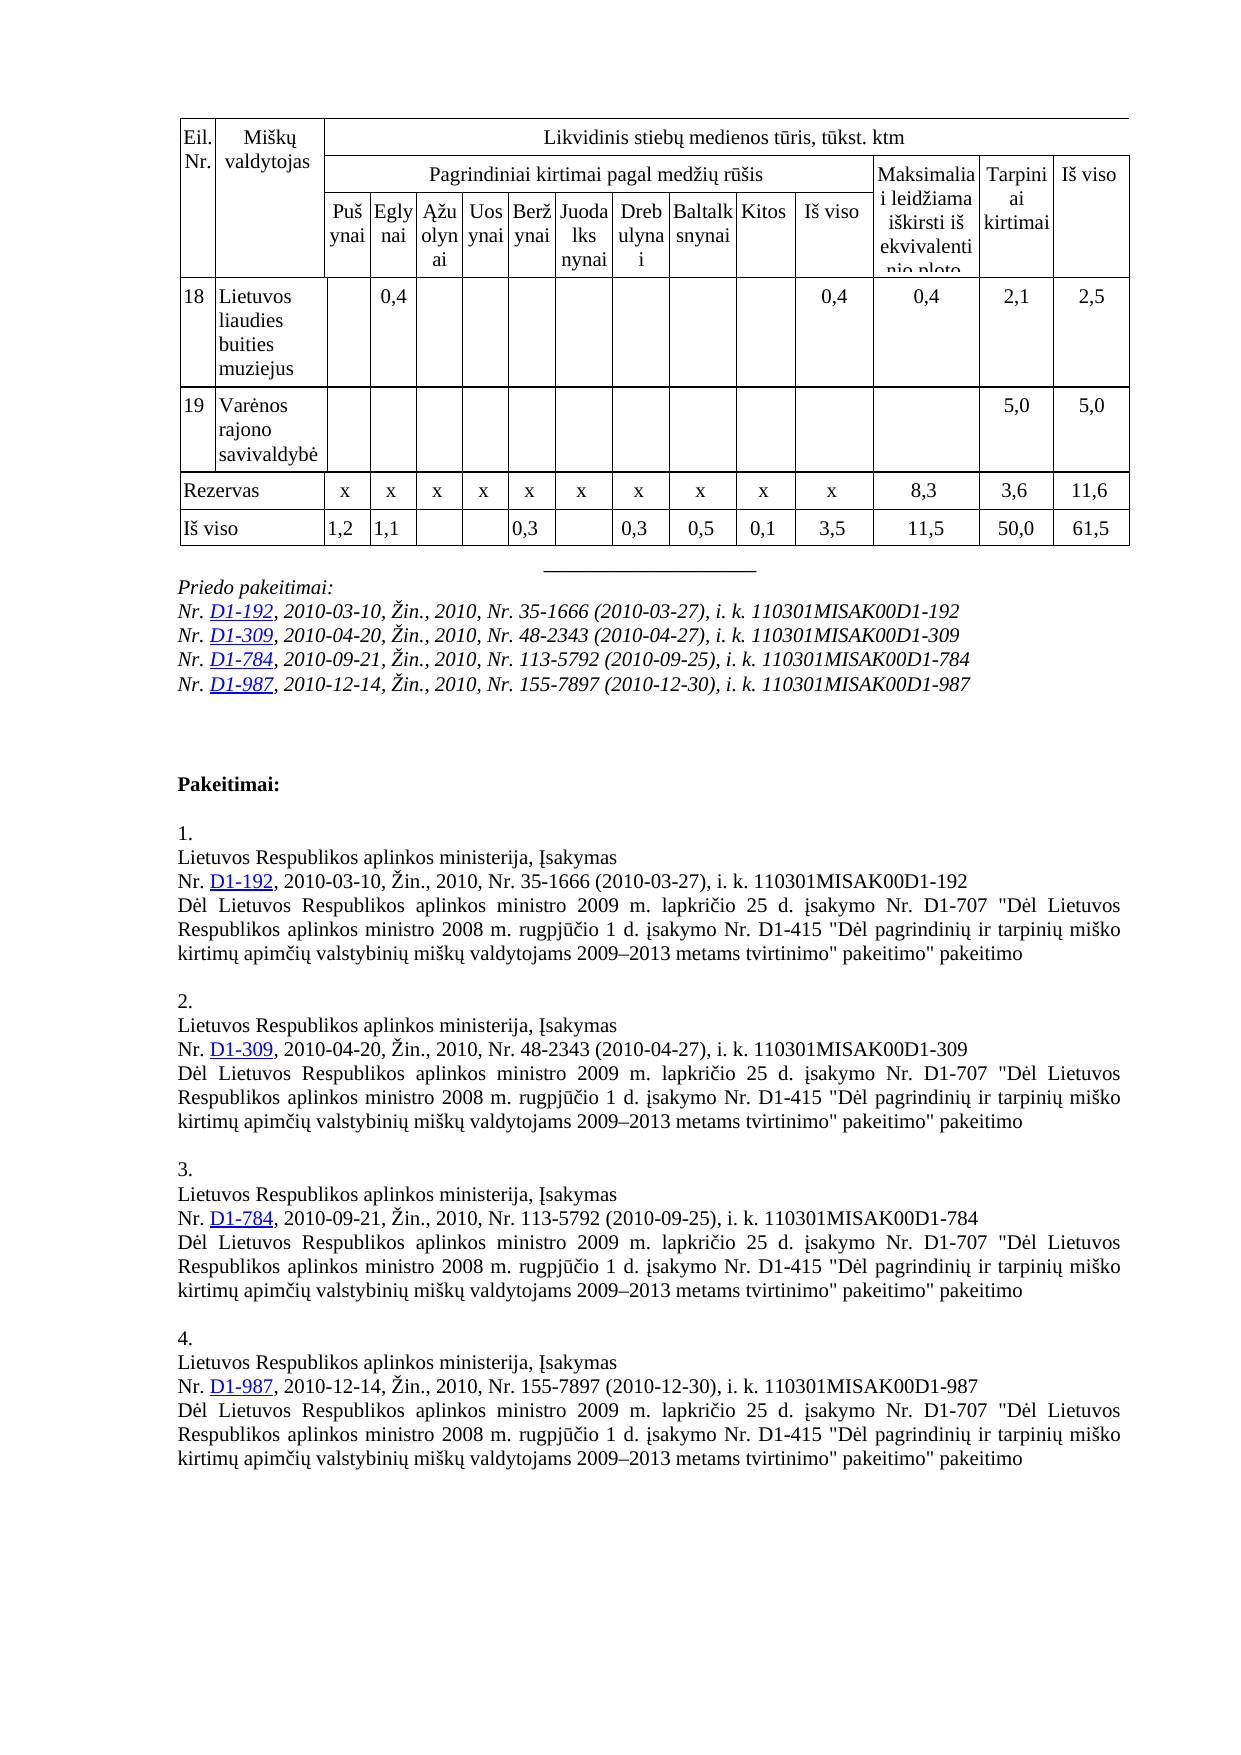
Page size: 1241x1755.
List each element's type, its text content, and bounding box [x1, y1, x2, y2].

table_cell 2,1 [980, 278, 1053, 386]
table_cell Maksimaliai leidžiama iškirsti iš ekvivalentinio ploto [874, 156, 979, 277]
table_cell Ąžuolynai [417, 193, 462, 277]
text 2. [177, 989, 1122, 1013]
table_cell Lietuvos liaudies buities muziejus [216, 278, 327, 386]
text Dėl Lietuvos Respublikos aplinkos ministro 2009 m. lapkričio 25 d. įsakymo Nr. D1-707 "Dėl Lietuvos Respublikos aplinkos ministro 2008 m. rugpjūčio 1 d. įsakymo Nr. D1-415 "Dėl pagrindinių ir tarpinių miško kirtimų apimčių valstybinių miškų valdytojams 2009–2013 metams tvirtinimo" pakeitimo" pakeitimo [177, 1061, 1122, 1133]
text Nr. D1-309, 2010-04-20, Žin., 2010, Nr. 48-2343 (2010-04-27), i. k. 110301MISAK00D1-309 [177, 1037, 1122, 1061]
table_header Likvidinis stiebų medienos tūris, tūkst. ktm [325, 119, 1129, 155]
table_cell 0,4 [371, 278, 416, 386]
table_cell Juodalks nynai [556, 193, 612, 277]
text Nr. D1-784, 2010-09-21, Žin., 2010, Nr. 113-5792 (2010-09-25), i. k. 110301MISAK00D1-784 [177, 647, 1122, 671]
table_cell x [737, 473, 795, 508]
table_cell Eglynai [371, 193, 416, 277]
table_cell 5,0 [980, 388, 1053, 471]
table_cell Varėnos rajono savivaldybė [216, 388, 327, 471]
text _________________ [177, 546, 1122, 575]
table_cell 0,1 [737, 510, 795, 545]
table_cell [670, 278, 736, 386]
table_cell Pušynai [325, 193, 370, 277]
text Lietuvos Respublikos aplinkos ministerija, Įsakymas [177, 1013, 1122, 1037]
table_cell Pagrindiniai kirtimai pagal medžių rūšis [325, 156, 873, 192]
table_cell x [417, 473, 462, 508]
table_cell x [613, 473, 669, 508]
text Lietuvos Respublikos aplinkos ministerija, Įsakymas [177, 844, 1122, 869]
table_cell 3,6 [980, 473, 1053, 508]
table_cell [556, 278, 612, 386]
table_cell x [796, 473, 873, 508]
text Nr. D1-987, 2010-12-14, Žin., 2010, Nr. 155-7897 (2010-12-30), i. k. 110301MISAK00D1-987 [177, 1374, 1122, 1398]
text Nr. D1-192, 2010-03-10, Žin., 2010, Nr. 35-1666 (2010-03-27), i. k. 110301MISAK00D1-192 [177, 599, 1122, 623]
text Dėl Lietuvos Respublikos aplinkos ministro 2009 m. lapkričio 25 d. įsakymo Nr. D1-707 "Dėl Lietuvos Respublikos aplinkos ministro 2008 m. rugpjūčio 1 d. įsakymo Nr. D1-415 "Dėl pagrindinių ir tarpinių miško kirtimų apimčių valstybinių miškų valdytojams 2009–2013 metams tvirtinimo" pakeitimo" pakeitimo [177, 1229, 1122, 1302]
table_cell 61,5 [1054, 510, 1129, 545]
table_cell [463, 278, 508, 386]
table_cell 0,3 [509, 510, 555, 545]
text Lietuvos Respublikos aplinkos ministerija, Įsakymas [177, 1350, 1122, 1374]
table_cell Iš viso [796, 193, 873, 277]
table_header Miškų valdytojas [216, 119, 324, 277]
table_cell [556, 510, 612, 545]
table_cell 50,0 [980, 510, 1053, 545]
table_cell x [463, 473, 508, 508]
table_cell [328, 278, 370, 386]
table_cell Rezervas [181, 473, 324, 508]
table_cell 11,6 [1054, 473, 1129, 508]
table_cell 2,5 [1054, 278, 1129, 386]
table_cell 0,5 [670, 510, 736, 545]
table_cell 8,3 [874, 473, 979, 508]
table_cell 0,4 [874, 278, 979, 386]
table_cell [509, 278, 555, 386]
table_cell [556, 388, 612, 471]
table_cell [417, 388, 462, 471]
table_cell Iš viso [181, 510, 324, 545]
table_cell Baltalksnynai [670, 193, 736, 277]
table_cell [509, 388, 555, 471]
table_cell [737, 388, 795, 471]
table_cell x [325, 473, 370, 508]
table_cell x [556, 473, 612, 508]
table_header Eil. Nr. [181, 119, 215, 277]
table_cell [737, 278, 795, 386]
text Nr. D1-987, 2010-12-14, Žin., 2010, Nr. 155-7897 (2010-12-30), i. k. 110301MISAK00D1-987 [177, 671, 1122, 696]
table_cell Beržynai [509, 193, 555, 277]
table_cell 11,5 [874, 510, 979, 545]
text 1. [177, 821, 1122, 844]
table_cell [670, 388, 736, 471]
table_cell [613, 388, 669, 471]
text 4. [177, 1326, 1122, 1350]
table_cell x [509, 473, 555, 508]
text Pakeitimai: [177, 772, 1122, 796]
table_cell 1,1 [371, 510, 416, 545]
table_cell [371, 388, 416, 471]
text Nr. D1-784, 2010-09-21, Žin., 2010, Nr. 113-5792 (2010-09-25), i. k. 110301MISAK00D1-784 [177, 1206, 1122, 1229]
table_cell [874, 388, 979, 471]
table_cell 18 [181, 278, 215, 386]
table_cell 0,4 [796, 278, 873, 386]
text Priedo pakeitimai: [177, 575, 1122, 599]
table_cell [463, 510, 508, 545]
table_cell 1,2 [325, 510, 370, 545]
table_cell 0,3 [613, 510, 669, 545]
table_cell Kitos [737, 193, 795, 277]
table_cell Iš viso [1054, 156, 1129, 277]
table_cell [463, 388, 508, 471]
text Dėl Lietuvos Respublikos aplinkos ministro 2009 m. lapkričio 25 d. įsakymo Nr. D1-707 "Dėl Lietuvos Respublikos aplinkos ministro 2008 m. rugpjūčio 1 d. įsakymo Nr. D1-415 "Dėl pagrindinių ir tarpinių miško kirtimų apimčių valstybinių miškų valdytojams 2009–2013 metams tvirtinimo" pakeitimo" pakeitimo [177, 1398, 1122, 1470]
table_cell [328, 388, 370, 471]
text Nr. D1-192, 2010-03-10, Žin., 2010, Nr. 35-1666 (2010-03-27), i. k. 110301MISAK00D1-192 [177, 869, 1122, 893]
text Dėl Lietuvos Respublikos aplinkos ministro 2009 m. lapkričio 25 d. įsakymo Nr. D1-707 "Dėl Lietuvos Respublikos aplinkos ministro 2008 m. rugpjūčio 1 d. įsakymo Nr. D1-415 "Dėl pagrindinių ir tarpinių miško kirtimų apimčių valstybinių miškų valdytojams 2009–2013 metams tvirtinimo" pakeitimo" pakeitimo [177, 893, 1122, 965]
table_cell Drebulynai [613, 193, 669, 277]
table_cell x [371, 473, 416, 508]
table_cell [613, 278, 669, 386]
table_cell [417, 510, 462, 545]
table_cell 5,0 [1054, 388, 1129, 471]
text Nr. D1-309, 2010-04-20, Žin., 2010, Nr. 48-2343 (2010-04-27), i. k. 110301MISAK00D1-309 [177, 623, 1122, 647]
table_cell Uosynai [463, 193, 508, 277]
table_cell Tarpiniai kirtimai [980, 156, 1053, 277]
table_cell 3,5 [796, 510, 873, 545]
text Lietuvos Respublikos aplinkos ministerija, Įsakymas [177, 1181, 1122, 1206]
table_cell 19 [181, 388, 215, 471]
table_cell x [670, 473, 736, 508]
text 3. [177, 1157, 1122, 1181]
table_cell [417, 278, 462, 386]
table_cell [796, 388, 873, 471]
